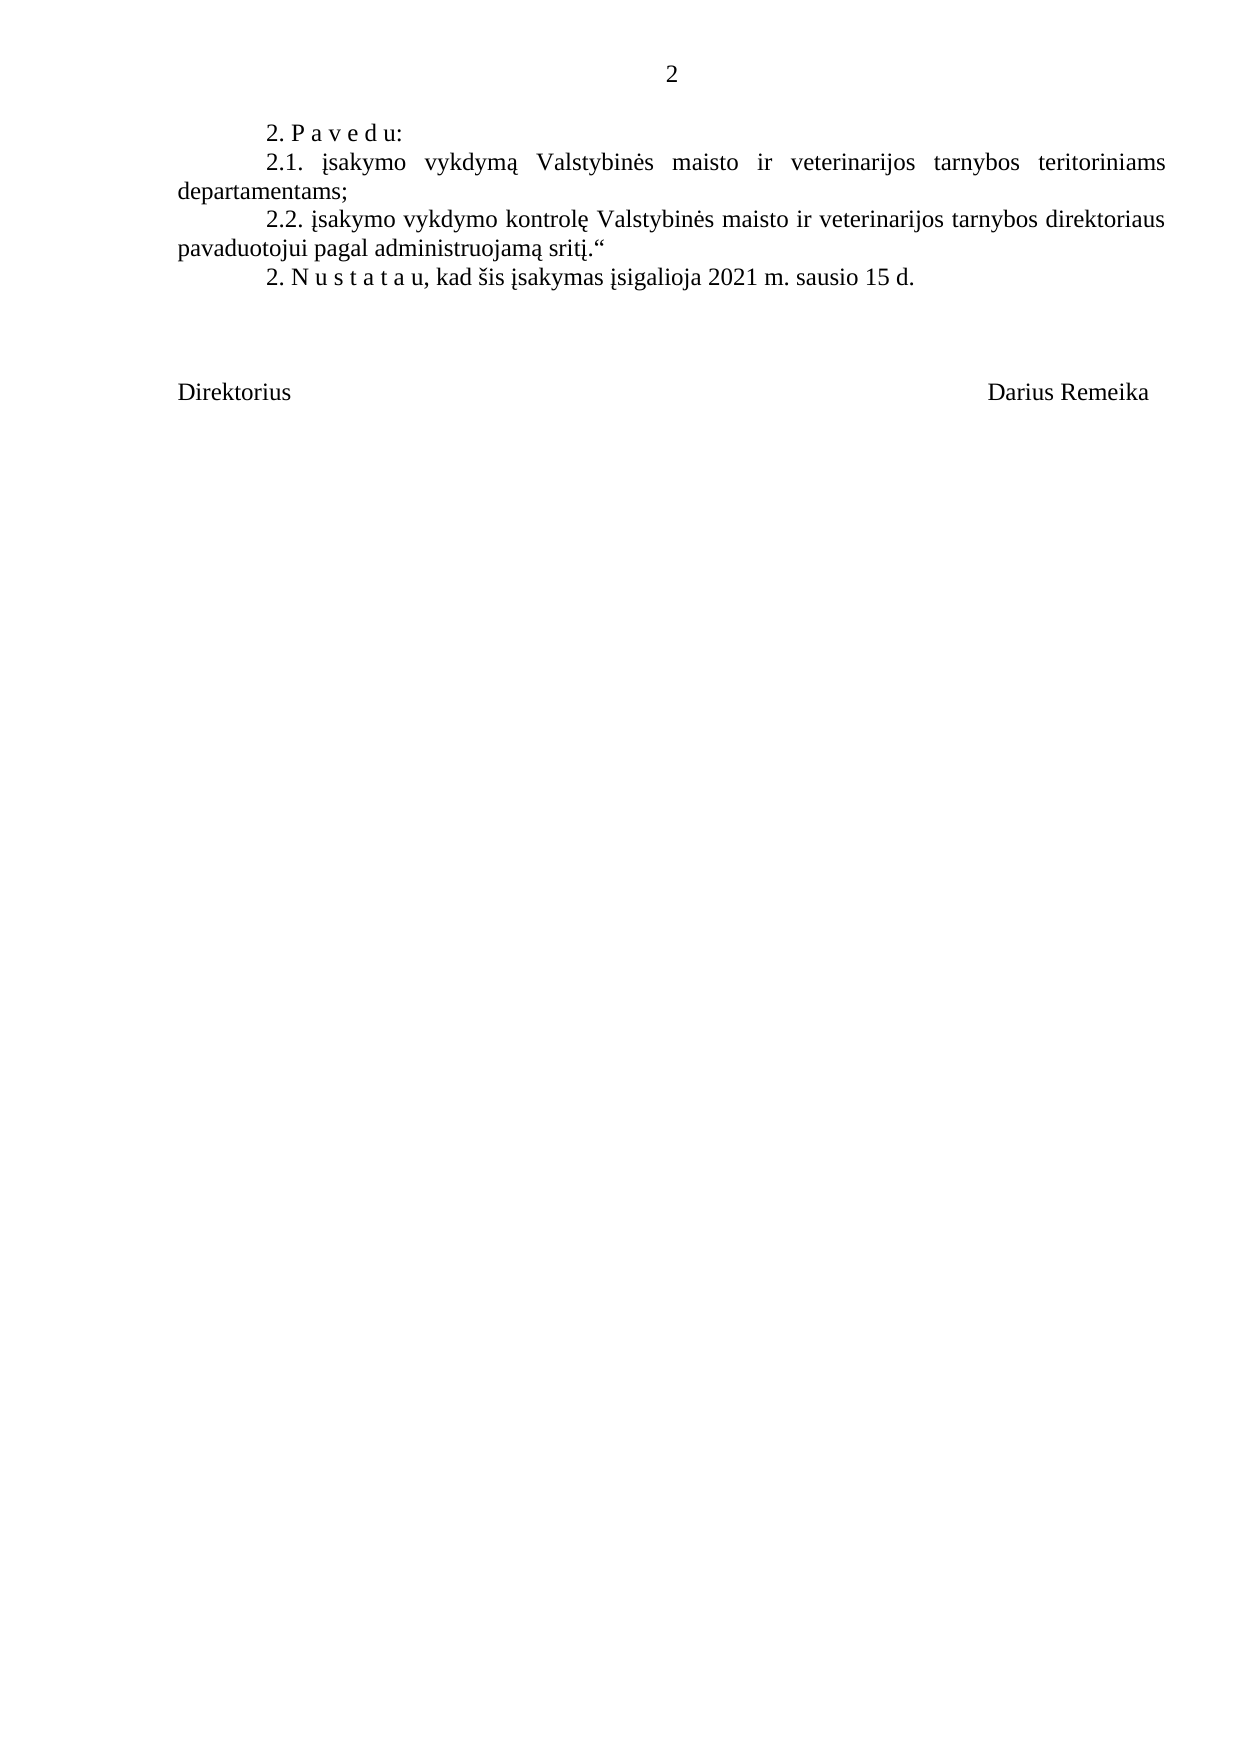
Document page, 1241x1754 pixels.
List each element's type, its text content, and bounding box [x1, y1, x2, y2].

text 2.1. įsakymo vykdymą Valstybinės maisto ir veterinarijos tarnybos teritoriniams departamentams; [177, 147, 1166, 204]
text Direktorius Darius Remeika [177, 377, 1166, 406]
text 2. N u s t a t a u, kad šis įsakymas įsigalioja 2021 m. sausio 15 d. [177, 262, 1166, 291]
text 2. P a v e d u: [177, 118, 1166, 147]
text 2.2. įsakymo vykdymo kontrolę Valstybinės maisto ir veterinarijos tarnybos direktoriaus pavaduotojui pagal administruojamą sritį.“ [177, 204, 1166, 262]
